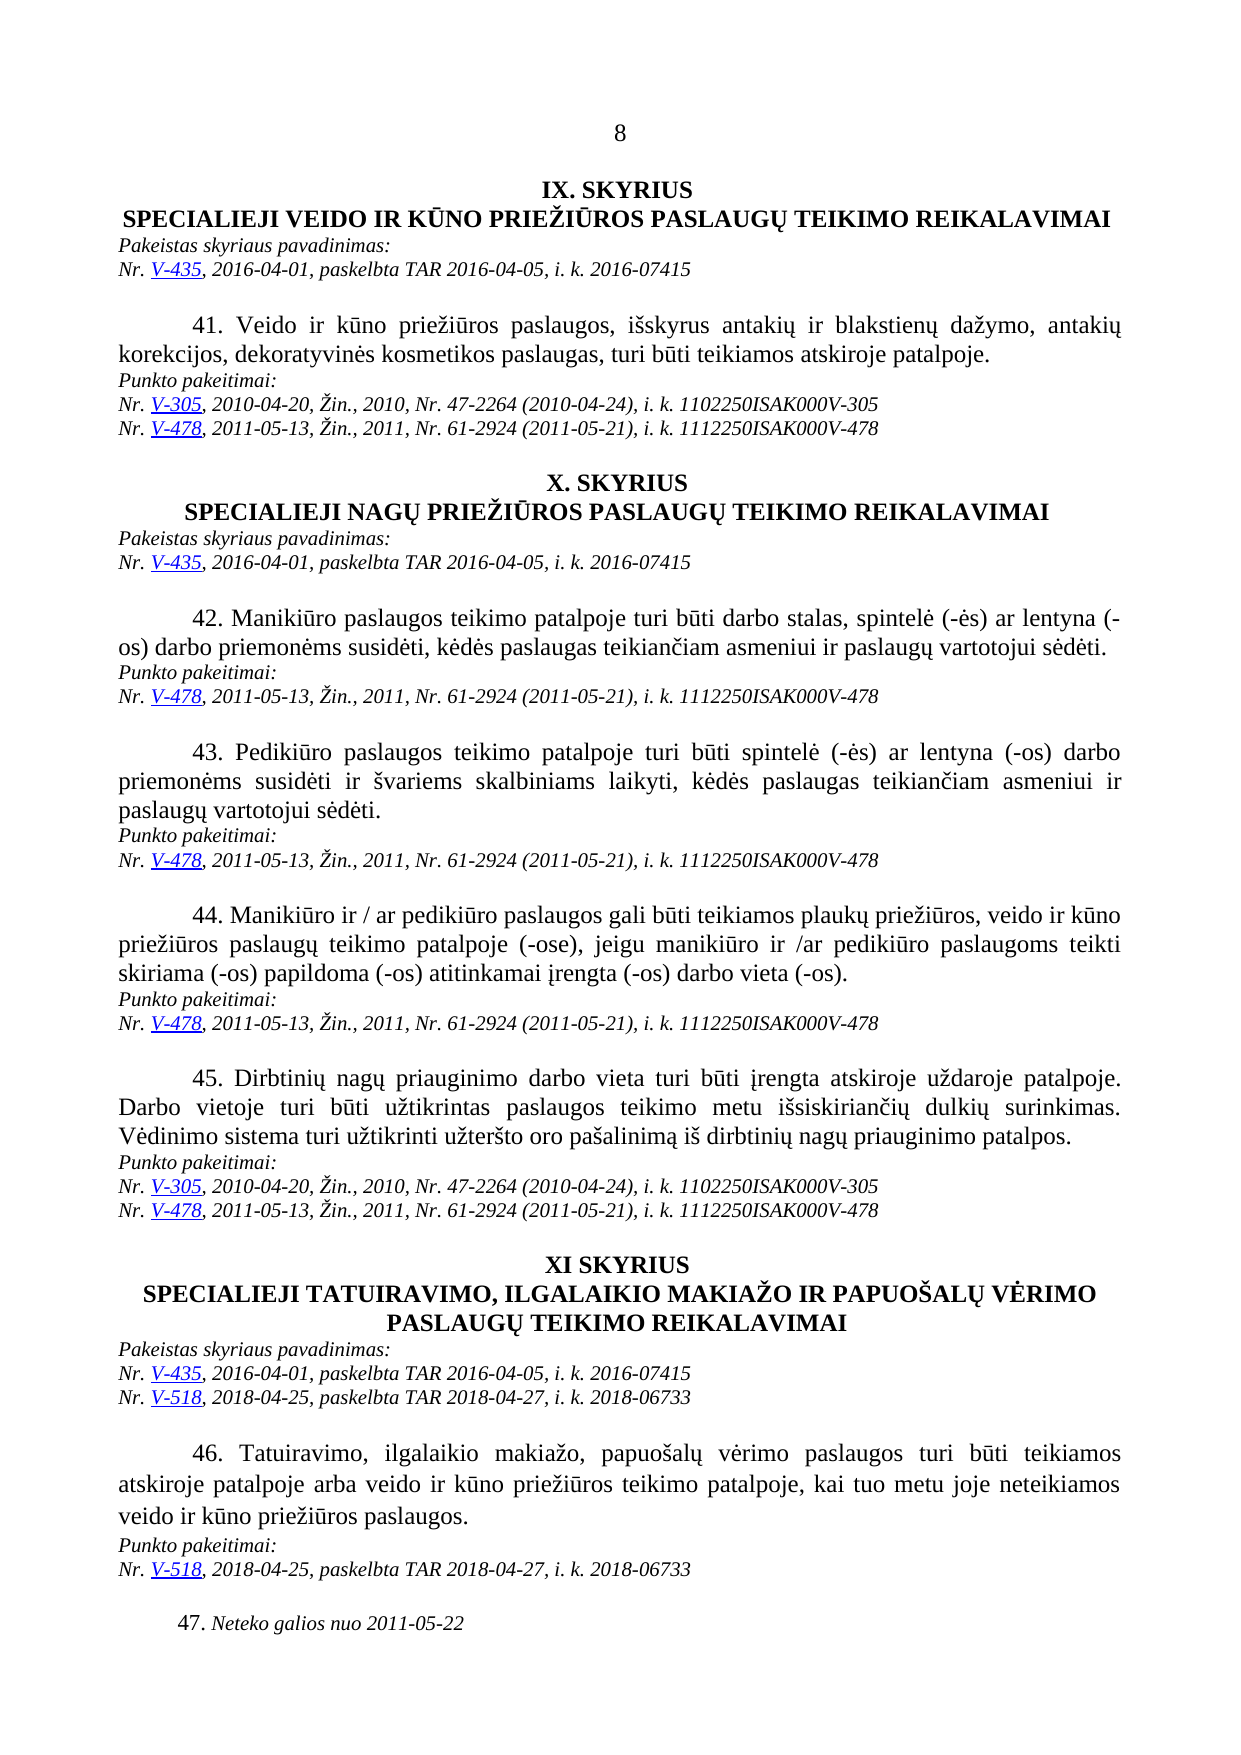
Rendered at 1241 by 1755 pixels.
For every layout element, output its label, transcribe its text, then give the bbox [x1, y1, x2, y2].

text 45. Dirbtinių nagų priauginimo darbo vieta turi būti įrengta atskiroje uždaroje patalpoje. Darbo vietoje turi būti užtikrintas paslaugos teikimo metu išsiskiriančių dulkių surinkimas. Vėdinimo sistema turi užtikrinti užteršto oro pašalinimą iš dirbtinių nagų priauginimo patalpos. [118, 1063, 1122, 1150]
text Nr. V-518, 2018-04-25, paskelbta TAR 2018-04-27, i. k. 2018-06733 [118, 1385, 1122, 1409]
text Punkto pakeitimai: [118, 1532, 1122, 1557]
text Nr. V-435, 2016-04-01, paskelbta TAR 2016-04-05, i. k. 2016-07415 [118, 1361, 1122, 1385]
text IX. SKYRIUS SPECIALIEJI VEIDO IR KŪNO PRIEŽIŪROS PASLAUGŲ TEIKIMO REIKALAVIMAI [118, 176, 1122, 233]
text Nr. V-518, 2018-04-25, paskelbta TAR 2018-04-27, i. k. 2018-06733 [118, 1557, 1122, 1581]
text Pakeistas skyriaus pavadinimas: [118, 233, 1122, 257]
text Punkto pakeitimai: [118, 660, 1122, 684]
text 43. Pedikiūro paslaugos teikimo patalpoje turi būti spintelė (-ės) ar lentyna (-os) darbo priemonėms susidėti ir švariems skalbiniams laikyti, kėdės paslaugas teikiančiam asmeniui ir paslaugų vartotojui sėdėti. [118, 737, 1122, 823]
text Punkto pakeitimai: [118, 367, 1122, 392]
text Nr. V-305, 2010-04-20, Žin., 2010, Nr. 47-2264 (2010-04-24), i. k. 1102250ISAK000V-305 [118, 1174, 1122, 1198]
text 42. Manikiūro paslaugos teikimo patalpoje turi būti darbo stalas, spintelė (-ės) ar lentyna (-os) darbo priemonėms susidėti, kėdės paslaugas teikiančiam asmeniui ir paslaugų vartotojui sėdėti. [118, 603, 1122, 660]
text Nr. V-478, 2011-05-13, Žin., 2011, Nr. 61-2924 (2011-05-21), i. k. 1112250ISAK000V-478 [118, 1198, 1122, 1222]
text 47. Neteko galios nuo 2011-05-22 [118, 1609, 1122, 1636]
text Nr. V-478, 2011-05-13, Žin., 2011, Nr. 61-2924 (2011-05-21), i. k. 1112250ISAK000V-478 [118, 847, 1122, 872]
text 41. Veido ir kūno priežiūros paslaugos, išskyrus antakių ir blakstienų dažymo, antakių korekcijos, dekoratyvinės kosmetikos paslaugas, turi būti teikiamos atskiroje patalpoje. [118, 310, 1122, 367]
text Nr. V-478, 2011-05-13, Žin., 2011, Nr. 61-2924 (2011-05-21), i. k. 1112250ISAK000V-478 [118, 684, 1122, 708]
text Nr. V-478, 2011-05-13, Žin., 2011, Nr. 61-2924 (2011-05-21), i. k. 1112250ISAK000V-478 [118, 1011, 1122, 1035]
text Nr. V-435, 2016-04-01, paskelbta TAR 2016-04-05, i. k. 2016-07415 [118, 257, 1122, 281]
text 46. Tatuiravimo, ilgalaikio makiažo, papuošalų vėrimo paslaugos turi būti teikiamos atskiroje patalpoje arba veido ir kūno priežiūros teikimo patalpoje, kai tuo metu joje neteikiamos veido ir kūno priežiūros paslaugos. [118, 1438, 1122, 1530]
text Pakeistas skyriaus pavadinimas: [118, 526, 1122, 550]
text Nr. V-478, 2011-05-13, Žin., 2011, Nr. 61-2924 (2011-05-21), i. k. 1112250ISAK000V-478 [118, 416, 1122, 440]
text Nr. V-435, 2016-04-01, paskelbta TAR 2016-04-05, i. k. 2016-07415 [118, 550, 1122, 574]
text Punkto pakeitimai: [118, 823, 1122, 847]
text Nr. V-305, 2010-04-20, Žin., 2010, Nr. 47-2264 (2010-04-24), i. k. 1102250ISAK000V-305 [118, 392, 1122, 416]
text XI SKYRIUS SPECIALIEJI TATUIRAVIMO, ILGALAIKIO MAKIAŽO IR PAPUOŠALŲ VĖRIMO PASLAUGŲ TEIKIMO REIKALAVIMAI [118, 1251, 1122, 1337]
text Punkto pakeitimai: [118, 987, 1122, 1011]
text 44. Manikiūro ir / ar pedikiūro paslaugos gali būti teikiamos plaukų priežiūros, veido ir kūno priežiūros paslaugų teikimo patalpoje (-ose), jeigu manikiūro ir /ar pedikiūro paslaugoms teikti skiriama (-os) papildoma (-os) atitinkamai įrengta (-os) darbo vieta (-os). [118, 900, 1122, 987]
text X. SKYRIUS SPECIALIEJI NAGŲ PRIEŽIŪROS PASLAUGŲ TEIKIMO REIKALAVIMAI [118, 468, 1122, 526]
text Punkto pakeitimai: [118, 1150, 1122, 1174]
text Pakeistas skyriaus pavadinimas: [118, 1337, 1122, 1361]
